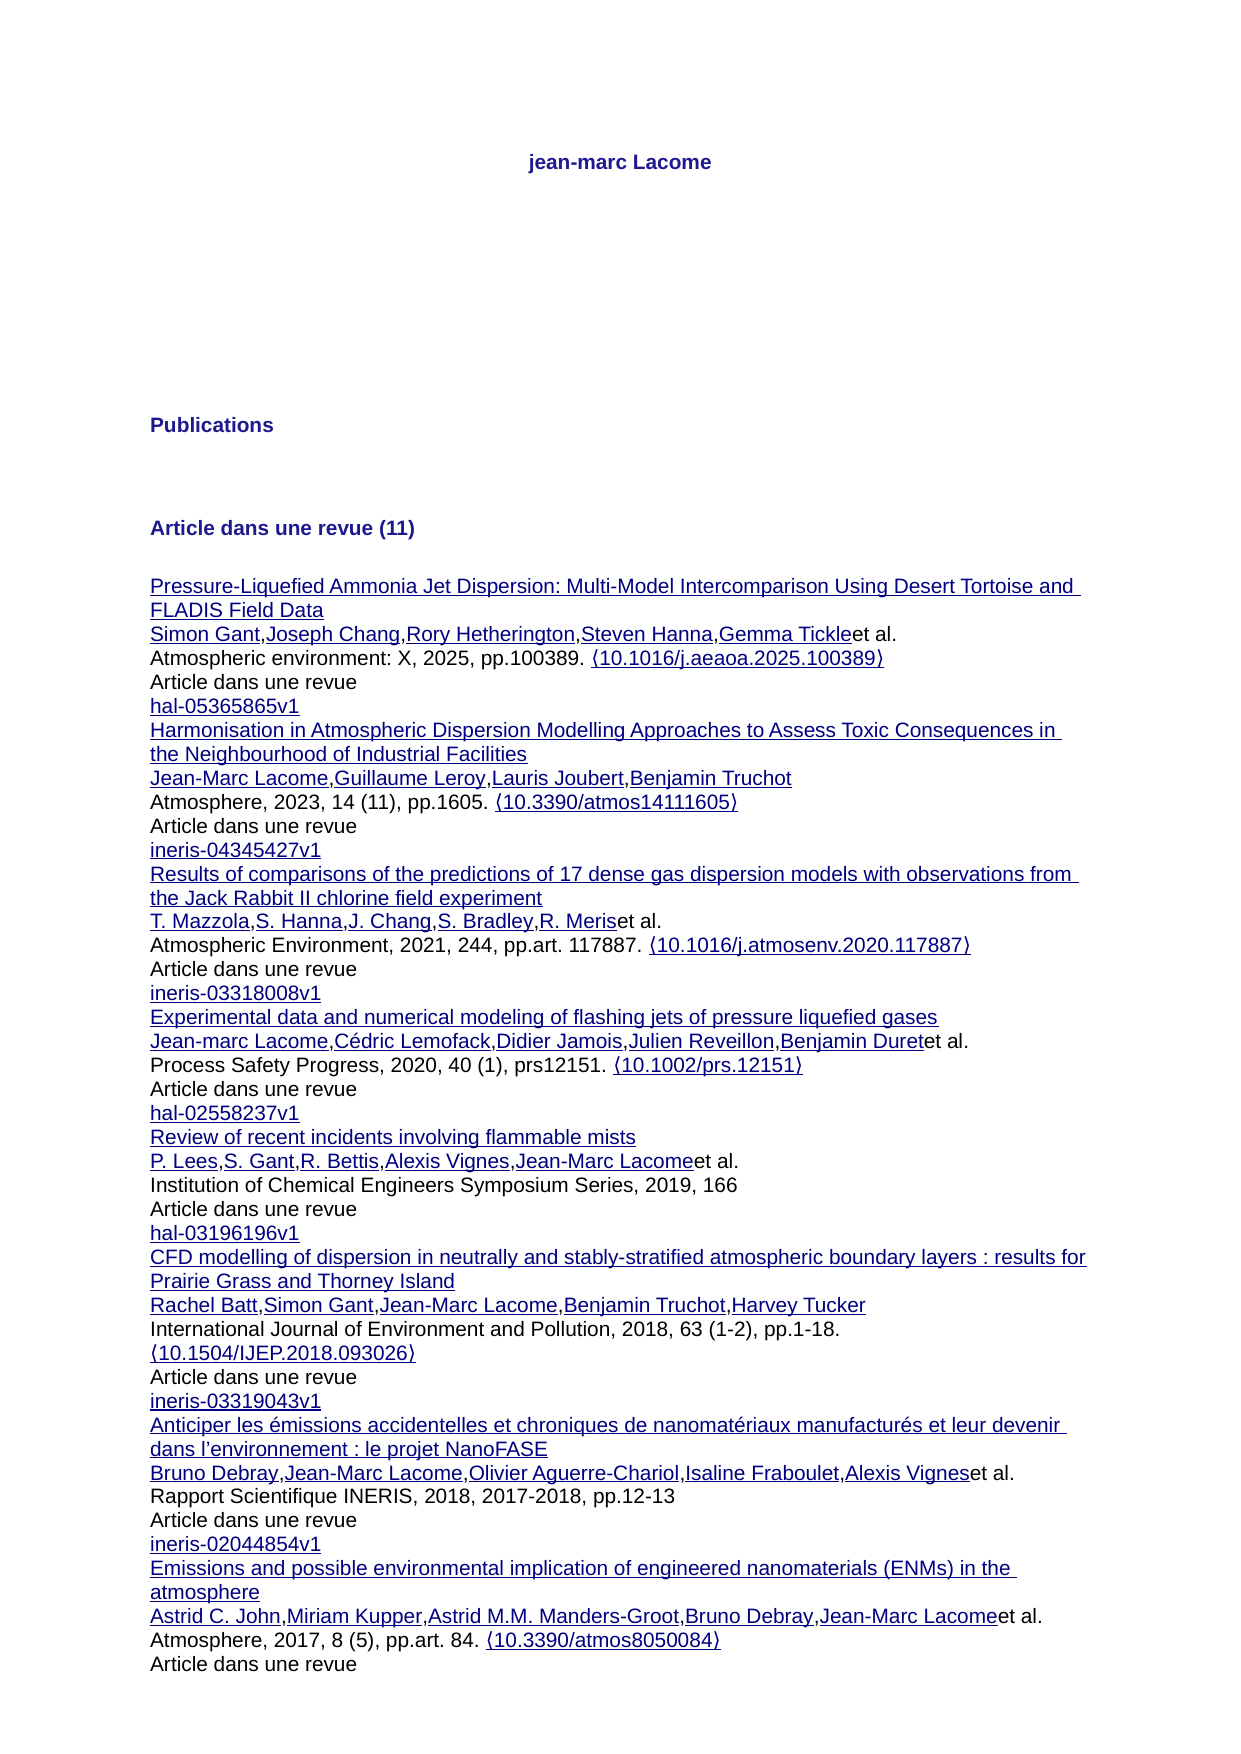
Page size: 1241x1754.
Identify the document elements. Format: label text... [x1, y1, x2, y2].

table_cell CFD modelling of dispersion in neutrally and stably-stratified atmospheric boundary layers : results for Prairie Grass and Thorney Island Rachel Batt,Simon Gant,Jean-Marc Lacome,Benjamin Truchot,Harvey Tucker International Journal of Environment and Pollution, 2018, 63 (1-2), pp.1-18. ⟨10.1504/IJEP.2018.093026⟩ Article dans une revue ineris-03319043v1 [150, 1245, 1090, 1412]
table_cell Experimental data and numerical modeling of flashing jets of pressure liquefied gases Jean‐marc Lacome,Cédric Lemofack,Didier Jamois,Julien Reveillon,Benjamin Duretet al. Process Safety Progress, 2020, 40 (1), prs12151. ⟨10.1002/prs.12151⟩ Article dans une revue hal-02558237v1 [150, 1005, 1090, 1125]
subtitle Article dans une revue (11) [150, 516, 1090, 539]
table_cell Anticiper les émissions accidentelles et chroniques de nanomatériaux manufacturés et leur devenir dans l’environnement : le projet NanoFASE Bruno Debray,Jean-Marc Lacome,Olivier Aguerre-Chariol,Isaline Fraboulet,Alexis Vigneset al. Rapport Scientifique INERIS, 2018, 2017-2018, pp.12-13 Article dans une revue ineris-02044854v1 [150, 1413, 1090, 1556]
table_header Pressure-Liquefied Ammonia Jet Dispersion: Multi-Model Intercomparison Using Desert Tortoise and FLADIS Field Data Simon Gant,Joseph Chang,Rory Hetherington,Steven Hanna,Gemma Tickleet al. Atmospheric environment: X, 2025, pp.100389. ⟨10.1016/j.aeaoa.2025.100389⟩ Article dans une revue hal-05365865v1 [150, 574, 1090, 718]
subtitle jean-marc Lacome [150, 150, 1090, 174]
table_cell Emissions and possible environmental implication of engineered nanomaterials (ENMs) in the atmosphere Astrid C. John,Miriam Kupper,Astrid M.M. Manders-Groot,Bruno Debray,Jean-Marc Lacomeet al. Atmosphere, 2017, 8 (5), pp.art. 84. ⟨10.3390/atmos8050084⟩ Article dans une revue [150, 1556, 1090, 1676]
table_cell Results of comparisons of the predictions of 17 dense gas dispersion models with observations from the Jack Rabbit II chlorine field experiment T. Mazzola,S. Hanna,J. Chang,S. Bradley,R. Meriset al. Atmospheric Environment, 2021, 244, pp.art. 117887. ⟨10.1016/j.atmosenv.2020.117887⟩ Article dans une revue ineris-03318008v1 [150, 861, 1090, 1005]
subtitle Publications [150, 412, 1090, 436]
table_cell Harmonisation in Atmospheric Dispersion Modelling Approaches to Assess Toxic Consequences in the Neighbourhood of Industrial Facilities Jean-Marc Lacome,Guillaume Leroy,Lauris Joubert,Benjamin Truchot Atmosphere, 2023, 14 (11), pp.1605. ⟨10.3390/atmos14111605⟩ Article dans une revue ineris-04345427v1 [150, 718, 1090, 861]
table_cell Review of recent incidents involving flammable mists P. Lees,S. Gant,R. Bettis,Alexis Vignes,Jean-Marc Lacomeet al. Institution of Chemical Engineers Symposium Series, 2019, 166 Article dans une revue hal-03196196v1 [150, 1125, 1090, 1245]
